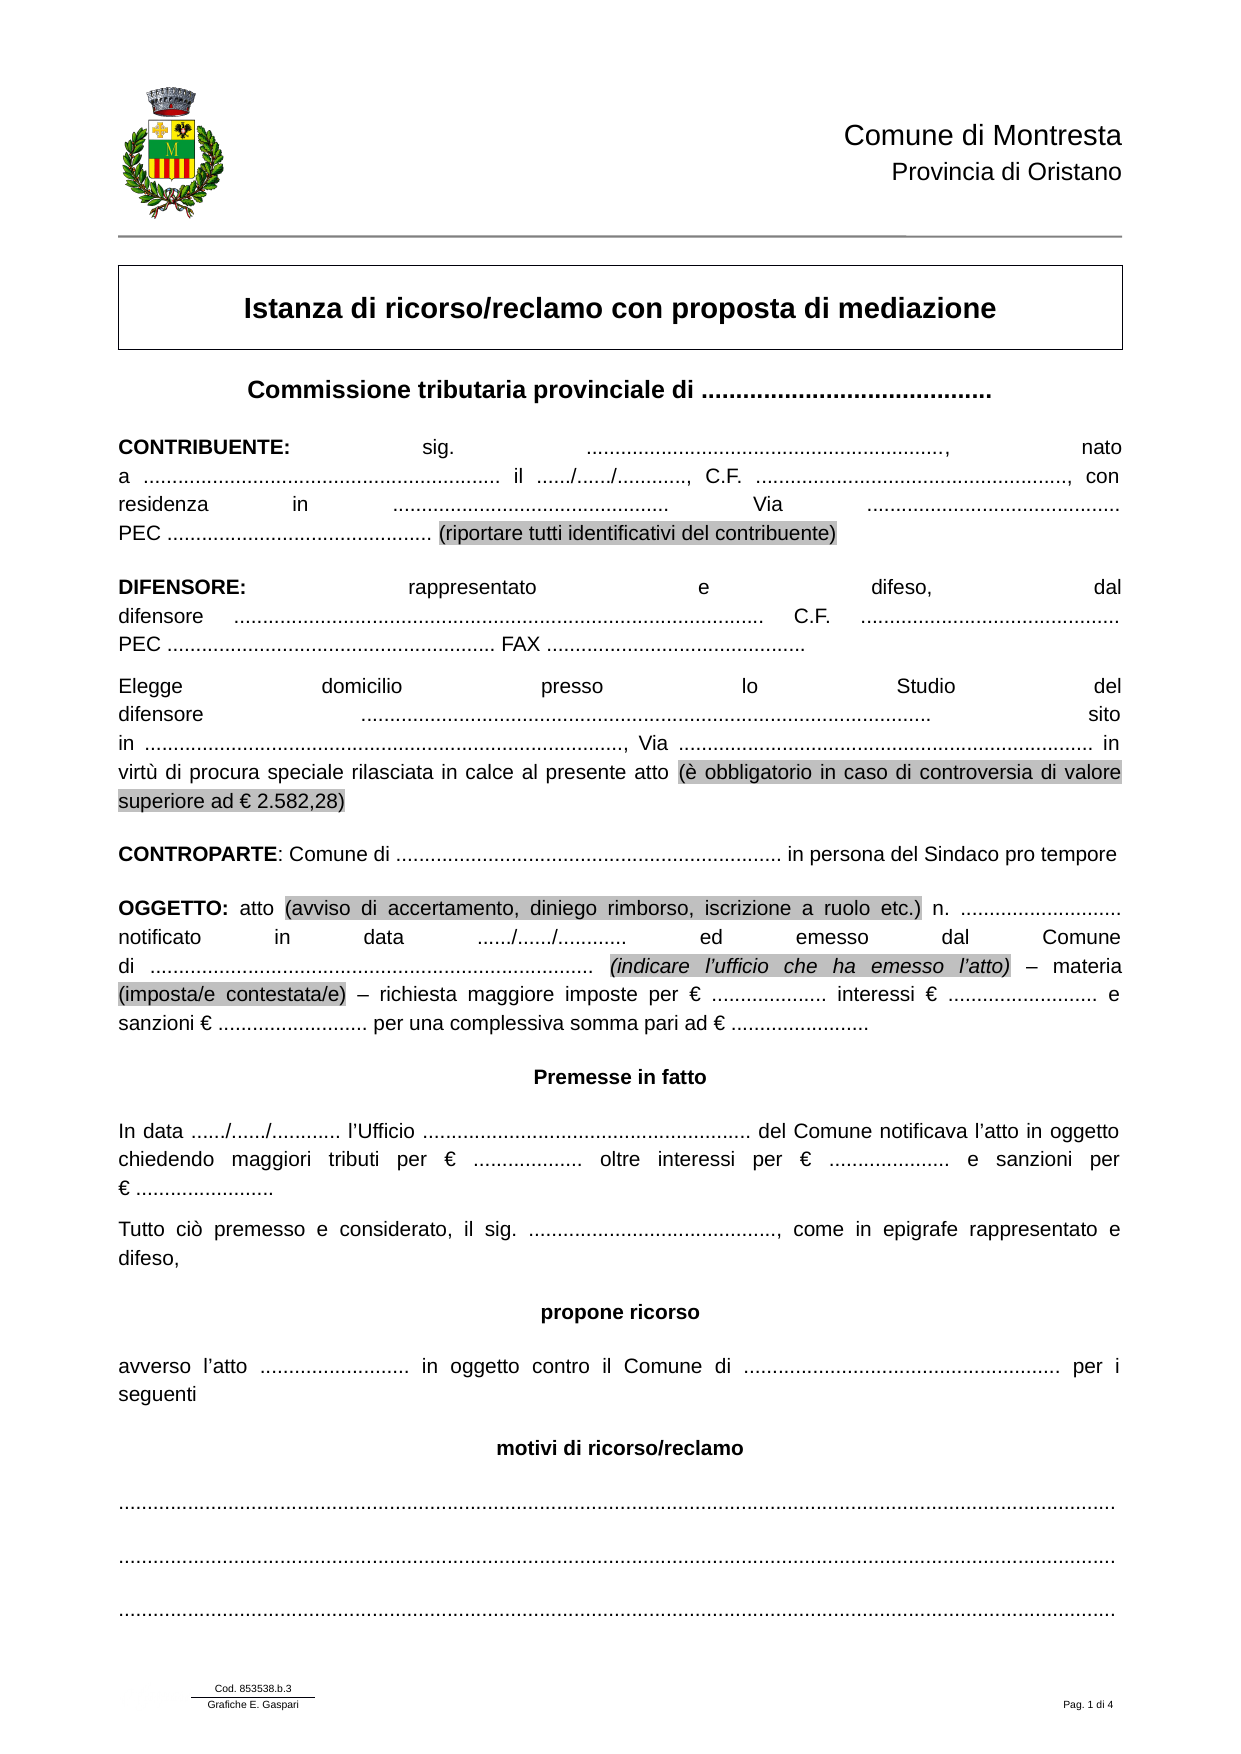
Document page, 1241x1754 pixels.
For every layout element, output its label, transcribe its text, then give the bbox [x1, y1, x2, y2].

text ............................................................................................................................................................................. [118, 1597, 1122, 1621]
text Tutto ciò premesso e considerato, il sig. ..........................................., come in epigrafe rappresentato e difeso, [118, 1217, 1122, 1270]
text In data ....../....../............ l’Ufficio ......................................................... del Comune notificava l’atto in oggetto chiedendo maggiori tributi per € ................... oltre interessi per € ..................... e sanzioni per € ........................ [118, 1118, 1122, 1200]
text ............................................................................................................................................................................. [118, 1543, 1122, 1567]
text CONTRIBUENTE: sig. .............................................................., nato a .............................................................. il ....../....../............, C.F. ......................................................, con residenza in ................................................ Via ............................................ PEC .............................................. (riportare tutti identificativi del contribuente) [118, 435, 1122, 545]
text CONTROPARTE: Comune di ................................................................... in persona del Sindaco pro tempore [118, 842, 1122, 866]
text propone ricorso [118, 1300, 1122, 1324]
text motivi di ricorso/reclamo [118, 1436, 1122, 1460]
text Commissione tributaria provinciale di .......................................... [118, 375, 1122, 404]
text avverso l’atto .......................... in oggetto contro il Comune di ....................................................... per i seguenti [118, 1353, 1122, 1406]
text DIFENSORE: rappresentato e difeso, dal difensore ............................................................................................ C.F. ............................................. PEC ......................................................... FAX ............................................. [118, 575, 1122, 656]
text Comune di Montresta [224, 118, 1122, 152]
picture [122, 87, 224, 219]
subtitle Premesse in fatto [118, 1065, 1122, 1089]
text Elegge domicilio presso lo Studio del difensore ................................................................................................... sito in ..................................................................................., Via ........................................................................ in virtù di procura speciale rilasciata in calce al presente atto (è obbligatorio in caso di controversia di valore superiore ad € 2.582,28) [118, 673, 1122, 812]
text ............................................................................................................................................................................. [118, 1490, 1122, 1514]
table_header Istanza di ricorso/reclamo con proposta di mediazione [119, 266, 1122, 349]
text OGGETTO: atto (avviso di accertamento, diniego rimborso, iscrizione a ruolo etc.) n. ............................ notificato in data ....../....../............ ed emesso dal Comune di ............................................................................. (indicare l’ufficio che ha emesso l’atto) – materia (imposta/e contestata/e) – richiesta maggiore imposte per € .................... interessi € .......................... e sanzioni € .......................... per una complessiva somma pari ad € ........................ [118, 896, 1122, 1035]
text Provincia di Oristano [224, 157, 1122, 185]
